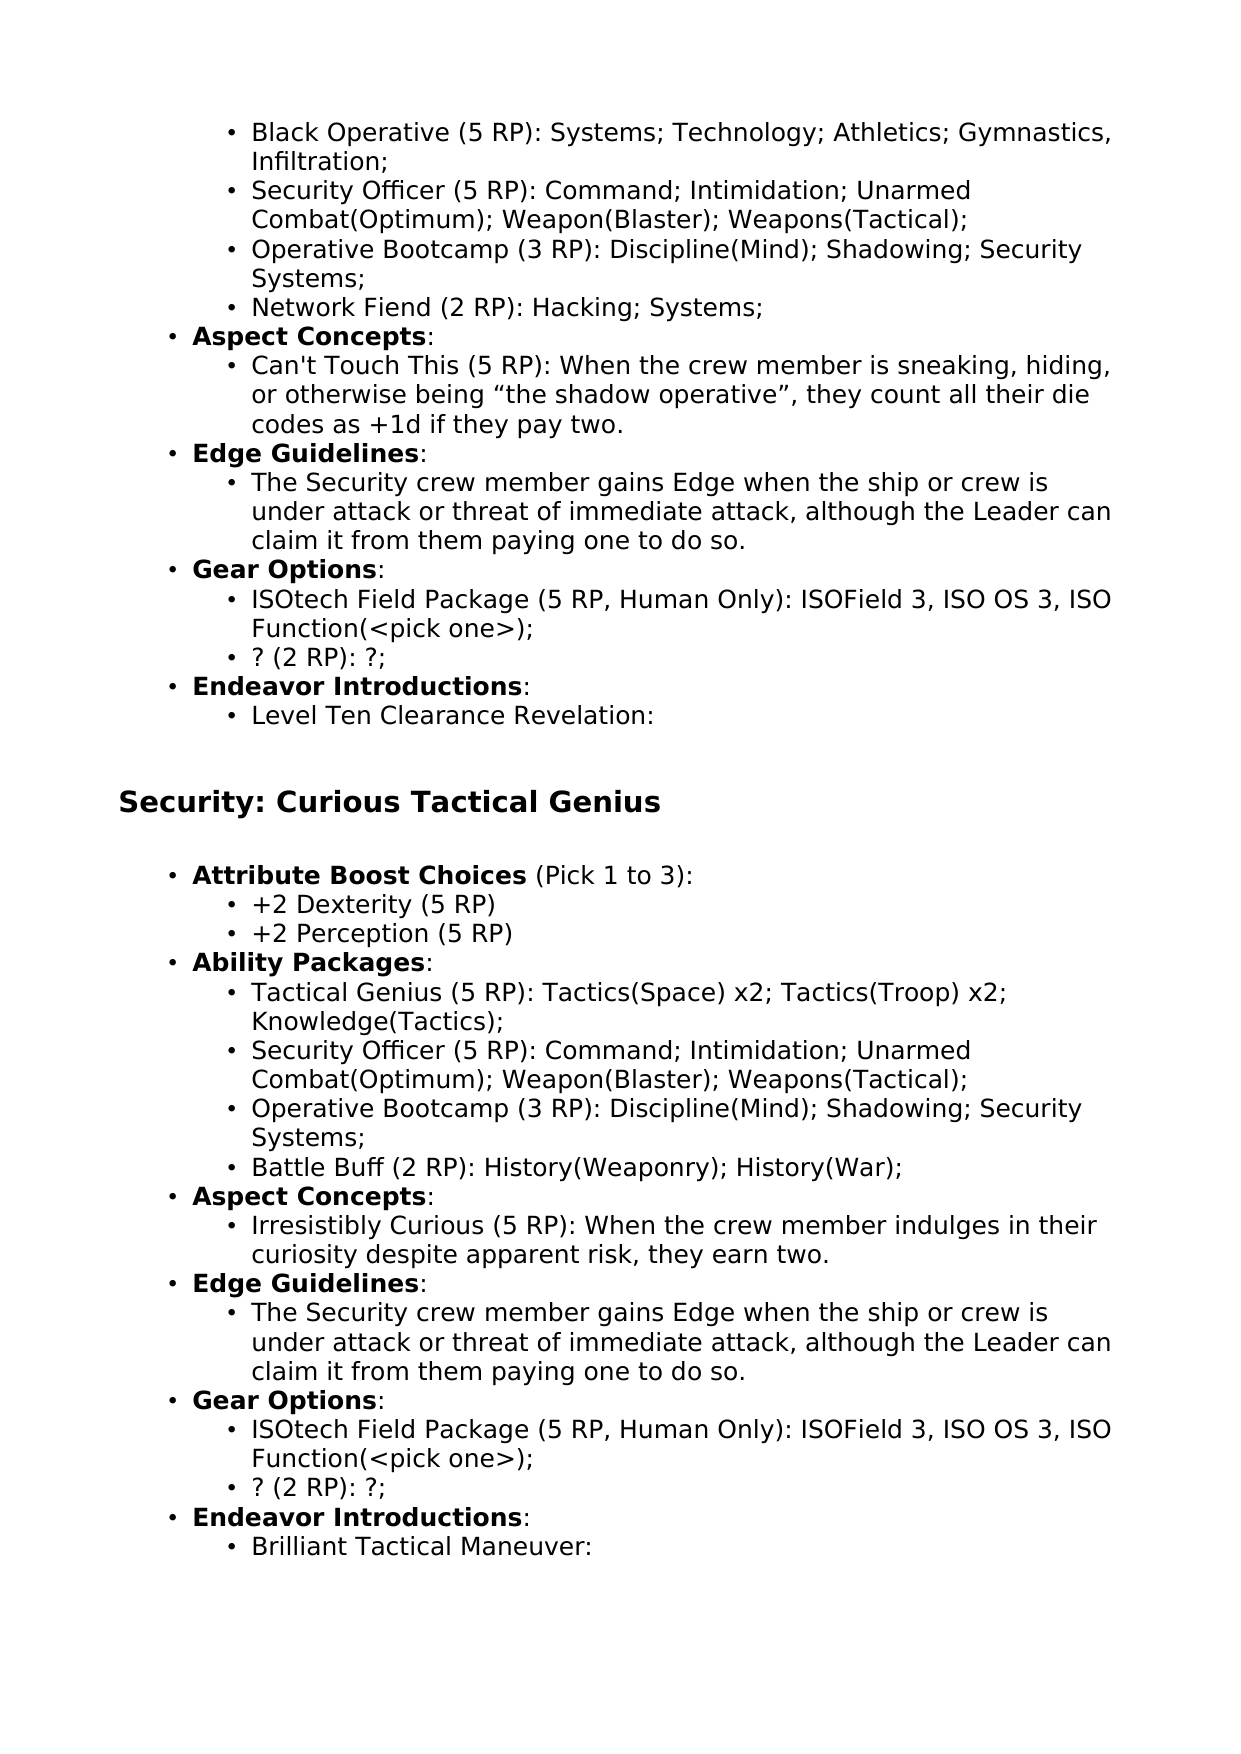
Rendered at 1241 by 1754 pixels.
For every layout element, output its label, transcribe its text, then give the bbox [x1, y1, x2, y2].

list Gear Options: [177, 1386, 1122, 1415]
list Aspect Concepts: [177, 1182, 1122, 1211]
list Tactical Genius (5 RP): Tactics(Space) x2; Tactics(Troop) x2; Knowledge(Tactics); [236, 978, 1122, 1036]
list Edge Guidelines: [177, 1269, 1122, 1298]
list ISOtech Field Package (5 RP, Human Only): ISOField 3, ISO OS 3, ISO Function(<pick one>); [236, 1415, 1122, 1473]
list Ability Packages: [177, 948, 1122, 978]
list Operative Bootcamp (3 RP): Discipline(Mind); Shadowing; Security Systems; [236, 1094, 1122, 1153]
list Endeavor Introductions: [177, 672, 1122, 701]
list Aspect Concepts: [177, 322, 1122, 351]
list Black Operative (5 RP): Systems; Technology; Athletics; Gymnastics, Infiltration; [236, 118, 1122, 176]
list ? (2 RP): ?; [236, 643, 1122, 672]
list +2 Perception (5 RP) [236, 919, 1122, 948]
list Attribute Boost Choices (Pick 1 to 3): [177, 861, 1122, 890]
list Brilliant Tactical Maneuver: [236, 1532, 1122, 1561]
list Battle Buff (2 RP): History(Weaponry); History(War); [236, 1153, 1122, 1182]
list Endeavor Introductions: [177, 1503, 1122, 1532]
list ? (2 RP): ?; [236, 1473, 1122, 1503]
list Level Ten Clearance Revelation: [236, 701, 1122, 731]
list +2 Dexterity (5 RP) [236, 890, 1122, 919]
list Network Fiend (2 RP): Hacking; Systems; [236, 293, 1122, 322]
list Edge Guidelines: [177, 439, 1122, 468]
list The Security crew member gains Edge when the ship or crew is under attack or threat of immediate attack, although the Leader can claim it from them paying one to do so. [236, 1298, 1122, 1386]
list The Security crew member gains Edge when the ship or crew is under attack or threat of immediate attack, although the Leader can claim it from them paying one to do so. [236, 468, 1122, 556]
subtitle Security: Curious Tactical Genius [118, 785, 1122, 819]
list Security Officer (5 RP): Command; Intimidation; Unarmed Combat(Optimum); Weapon(Blaster); Weapons(Tactical); [236, 176, 1122, 235]
list Irresistibly Curious (5 RP): When the crew member indulges in their curiosity despite apparent risk, they earn two. [236, 1211, 1122, 1269]
list Gear Options: [177, 556, 1122, 585]
list ISOtech Field Package (5 RP, Human Only): ISOField 3, ISO OS 3, ISO Function(<pick one>); [236, 585, 1122, 643]
list Security Officer (5 RP): Command; Intimidation; Unarmed Combat(Optimum); Weapon(Blaster); Weapons(Tactical); [236, 1036, 1122, 1094]
list Can't Touch This (5 RP): When the crew member is sneaking, hiding, or otherwise being “the shadow operative”, they count all their die codes as +1d if they pay two. [236, 351, 1122, 439]
list Operative Bootcamp (3 RP): Discipline(Mind); Shadowing; Security Systems; [236, 235, 1122, 293]
